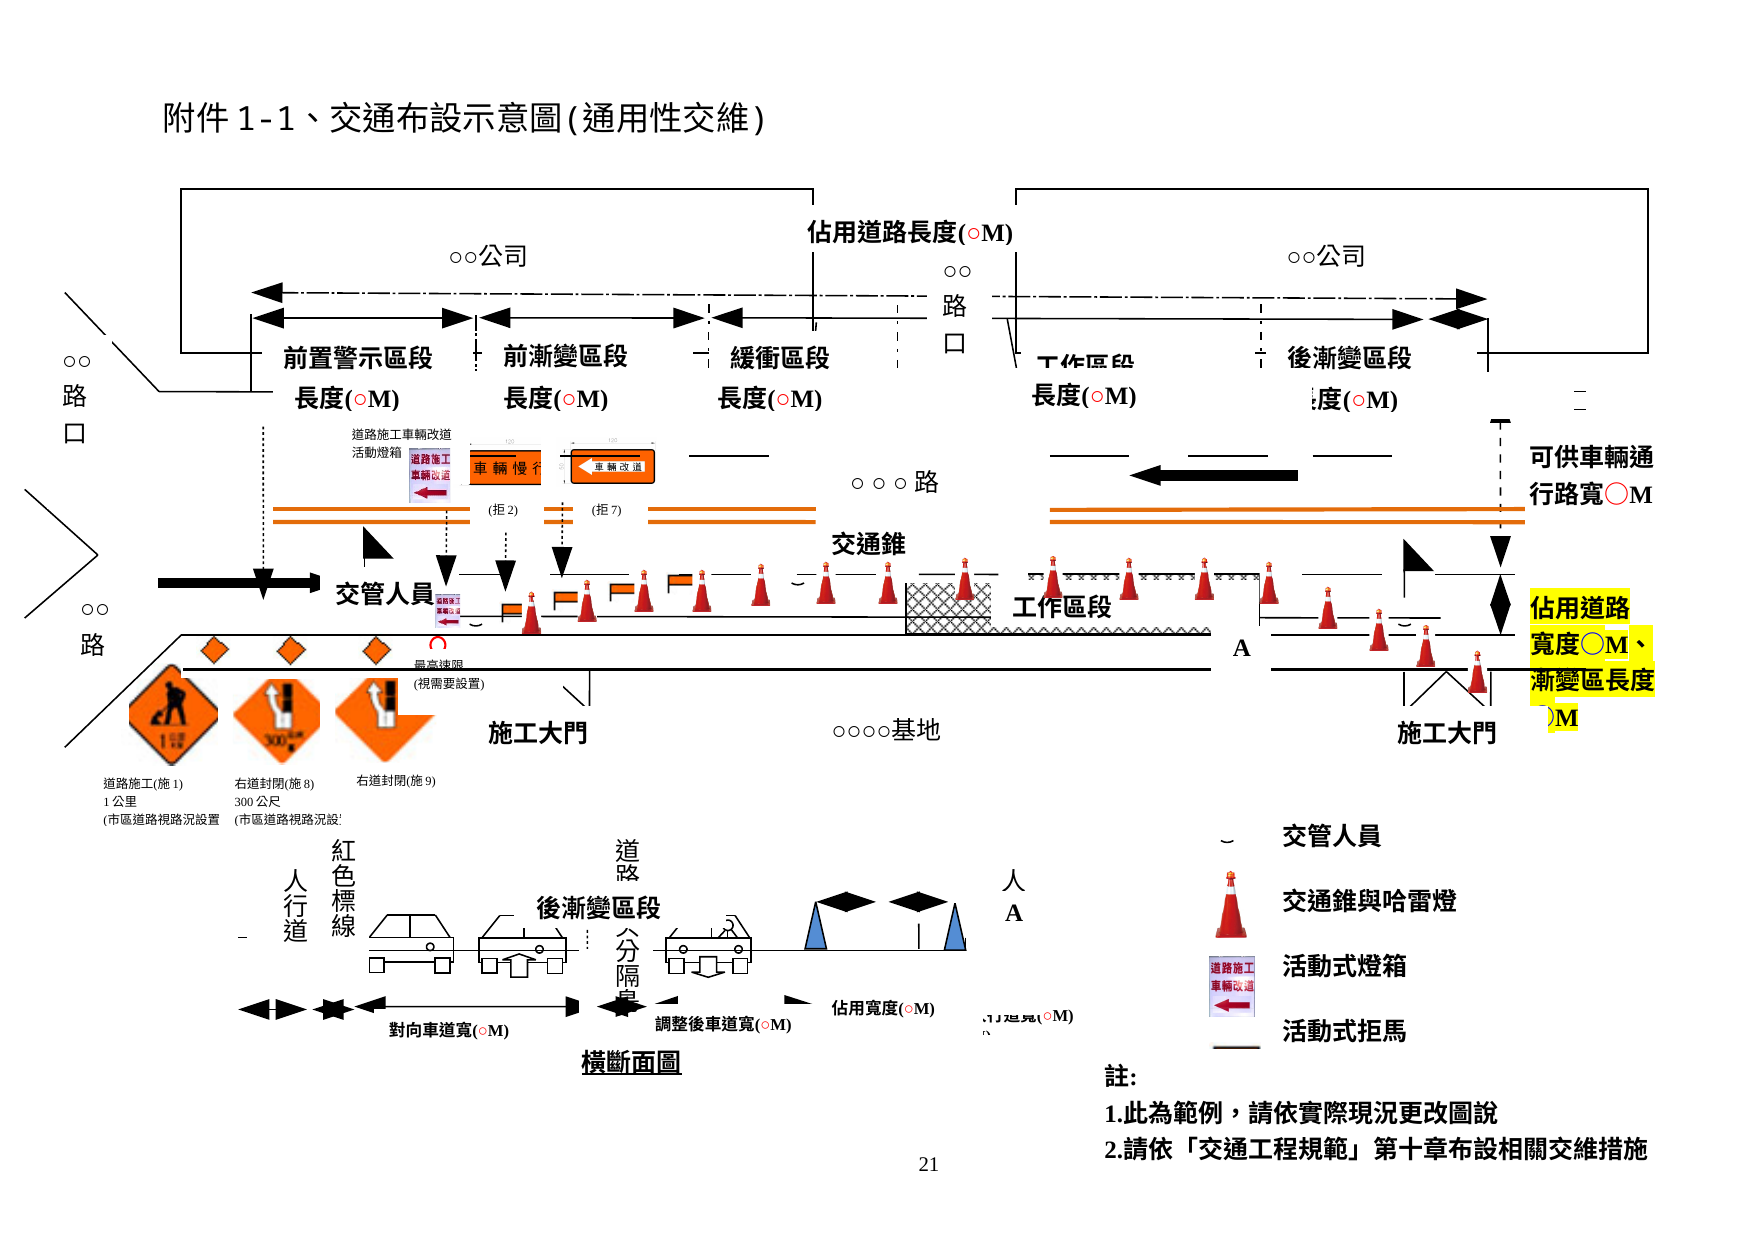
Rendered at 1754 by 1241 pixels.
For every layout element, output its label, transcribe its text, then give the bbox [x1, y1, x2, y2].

text 長度(○M) [1025, 375, 1297, 407]
text 人行道寬(○M) [983, 1002, 1158, 1027]
text 1公里 [103, 792, 219, 810]
text 長度(○M) [288, 379, 482, 411]
text 路口 [62, 377, 97, 449]
text 佔用寬度(○M) [831, 995, 968, 1019]
text 施工大門 [489, 713, 624, 749]
text 道路中央分隔島 [609, 838, 646, 881]
text 人行道 [996, 868, 1032, 891]
text 人行道 [277, 868, 314, 953]
text 最高速限 [413, 656, 548, 668]
text 2.請依「交通工程規範」第十章布設相關交維措施 [1104, 1129, 1725, 1166]
text 路口 [942, 287, 977, 359]
text 可供車輛通行路寬○M [1529, 438, 1671, 508]
text 道路施工車輛改道 [352, 425, 455, 443]
text A [998, 898, 1028, 927]
text 寬度○M、 [1530, 624, 1667, 661]
text ○○○○基地 [831, 710, 998, 747]
text 註: [1104, 1057, 1725, 1093]
text A [1226, 633, 1256, 662]
text 漸變區長度○M [1530, 661, 1667, 733]
text 佔用道路長度(○M) [801, 212, 1074, 244]
text 後漸變區段 [529, 889, 711, 921]
text M) [983, 1027, 1158, 1034]
text 道路中央分隔島 [609, 1008, 646, 1020]
text 活動燈箱 [352, 443, 455, 461]
text ○○ [942, 253, 977, 287]
text ○○路 [80, 591, 114, 661]
text (拒7) [588, 500, 633, 518]
text 交通錐 [831, 525, 1013, 561]
text 紅色標線 [326, 838, 362, 976]
text ○○公司 [448, 237, 614, 273]
text 交管人員 [1283, 816, 1584, 852]
text 道路施工(施1) [103, 774, 219, 792]
text 佔用道路 [1530, 588, 1667, 624]
text 長度(○M) [1312, 379, 1559, 411]
text 橫斷面圖 [582, 1042, 722, 1074]
text 對向車道寬(○M) [389, 1017, 547, 1041]
text 活動式燈箱 [1283, 946, 1584, 982]
text 前漸變區段 [497, 337, 678, 369]
text 300公尺 [234, 792, 341, 810]
text 道路中央分隔島 [609, 928, 646, 1006]
text (市區道路視路況設置) [234, 810, 341, 825]
text 長度(○M) [711, 379, 983, 411]
text ○○公司 [1286, 237, 1453, 273]
text (視需要設置) [413, 674, 548, 692]
text 前置警示區段 [277, 338, 458, 370]
text 右道封閉(施9) [356, 771, 490, 789]
text 附件1-1、交通布設示意圖(通用性交維) [162, 74, 1695, 137]
text 工作區段 [1006, 587, 1244, 619]
text 人行道 [1006, 878, 1021, 891]
text 調整後車道寬(○M) [654, 1011, 813, 1035]
text 施工大門 [1397, 713, 1533, 749]
text B [1232, 352, 1240, 368]
text 交通錐與哈雷燈 [1283, 881, 1584, 917]
text ○ ○ ○ 路 [850, 462, 1016, 499]
text (拒2) [485, 500, 529, 518]
text 右道封閉(施8) [234, 774, 341, 792]
text 工作區段 [1036, 347, 1217, 368]
text 活動式拒馬 [1283, 1011, 1584, 1047]
text 1.此為範例，請依實際現況更改圖說 [1104, 1093, 1725, 1129]
text 緩衝區段 [724, 338, 905, 370]
text 長度(○M) [497, 379, 696, 411]
text 後漸變區段 [1281, 338, 1462, 370]
text (市區道路視路況設置) [103, 810, 219, 825]
text ○○ [62, 343, 97, 377]
text 交管人員員 [335, 575, 444, 612]
